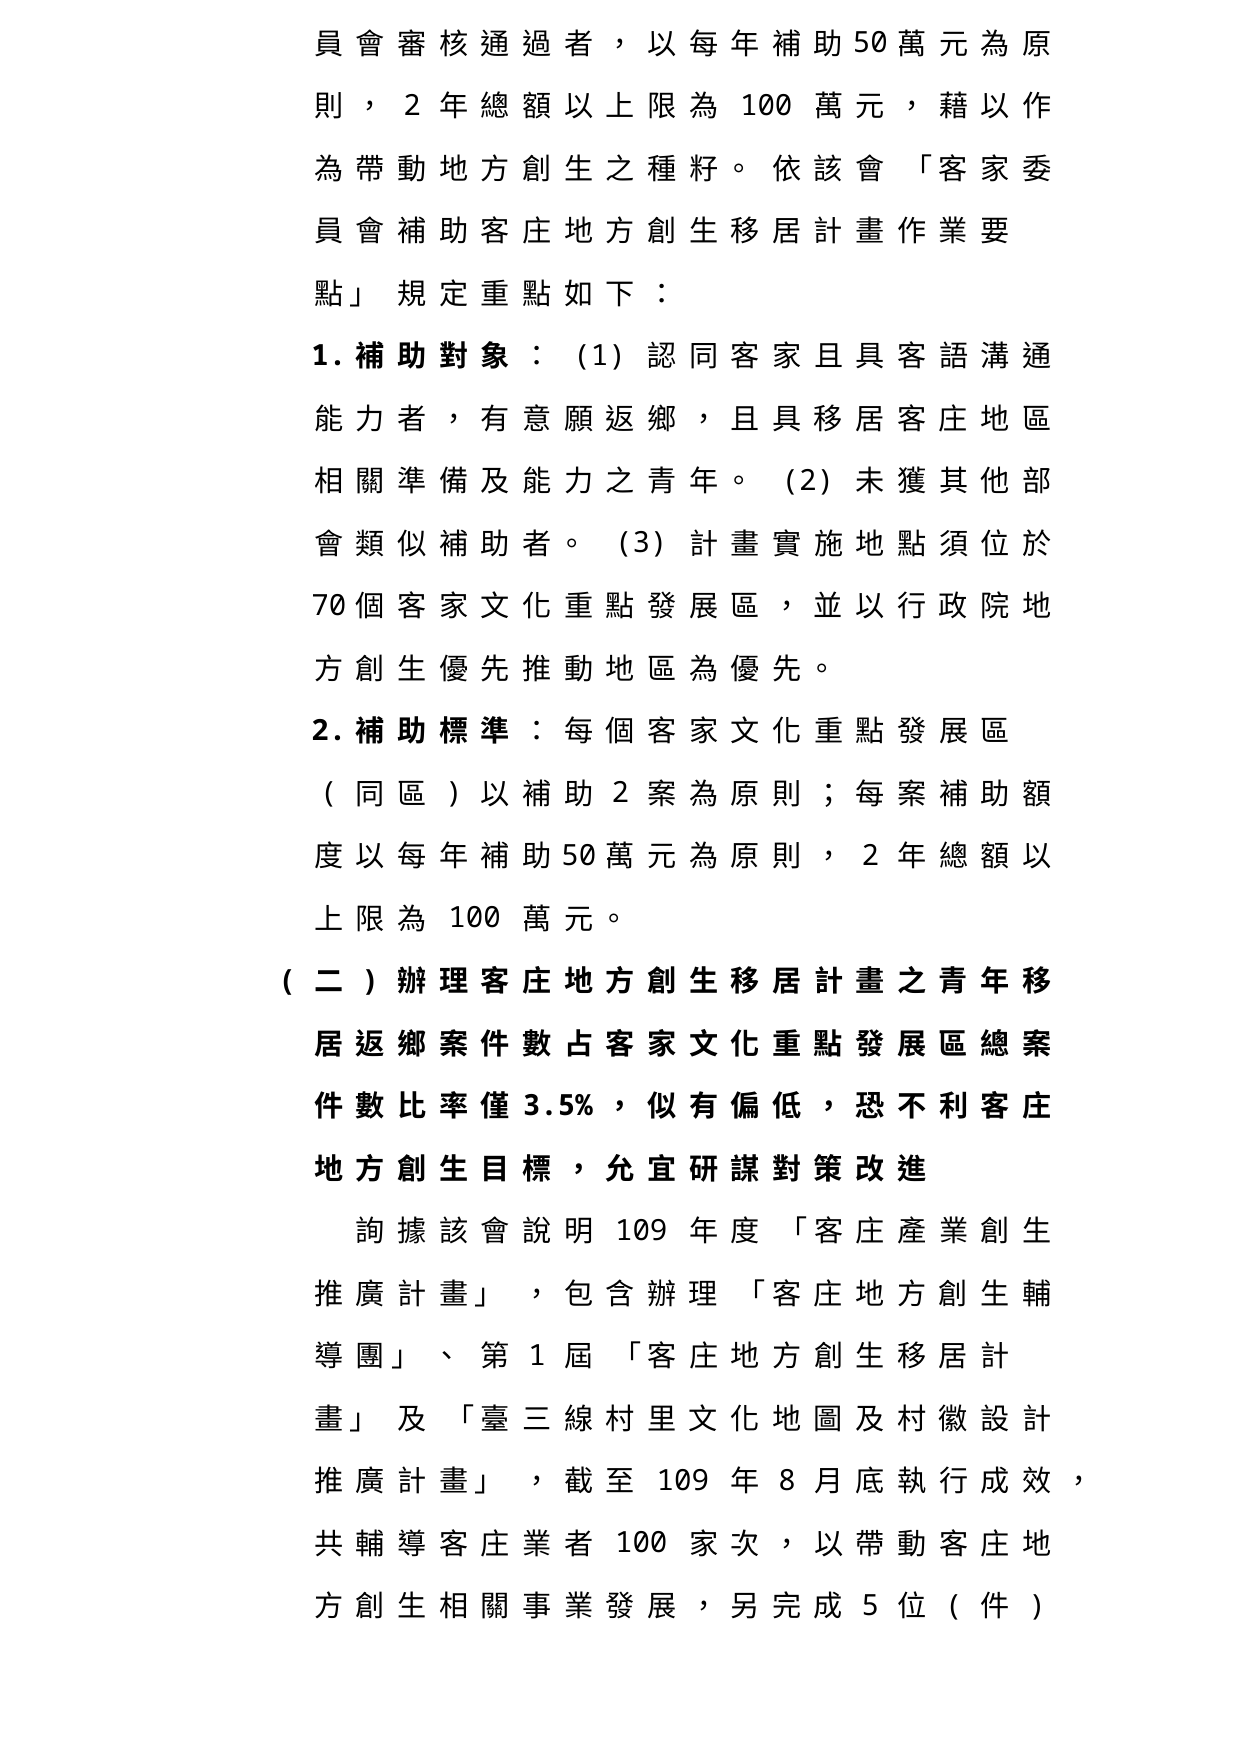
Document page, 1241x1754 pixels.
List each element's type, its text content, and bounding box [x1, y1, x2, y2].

text 員會審核通過者，以每年補助50萬元為原則，2年總額以上限為100萬元，藉以作為帶動地方創生之種籽。依該會「客家委員會補助客庄地方創生移居計畫作業要點」規定重點如下： [271, 0, 1058, 312]
text 詢據該會說明109年度「客庄產業創生推廣計畫」，包含辦理「客庄地方創生輔導團」、第1屆「客庄地方創生移居計畫」及「臺三線村里文化地圖及村徽設計推廣計畫」，截至109年8月底執行成效，共輔導客庄業者100家次，以帶動客庄地方創生相關事業發展，另完成5位(件)青年移居返鄉與完成21組社區團隊村里成果發表會及3場次行銷推廣活動，以強化在地居民對地方之認同感。 [271, 1187, 1058, 1625]
text (二)辦理客庄地方創生移居計畫之青年移居返鄉案件數占客家文化重點發展區總案件數比率僅3.5%，似有偏低，恐不利客庄地方創生目標，允宜研謀對策改進 [242, 937, 1058, 1187]
text 1.補助對象：(1)認同客家且具客語溝通能力者，有意願返鄉，且具移居客庄地區相關準備及能力之青年。(2)未獲其他部會類似補助者。(3)計畫實施地點須位於70個客家文化重點發展區，並以行政院地方創生優先推動地區為優先。 [271, 312, 1058, 687]
text 2.補助標準：每個客家文化重點發展區(同區)以補助2案為原則；每案補助額度以每年補助50萬元為原則，2年總額以上限為100萬元。 [271, 687, 1058, 937]
